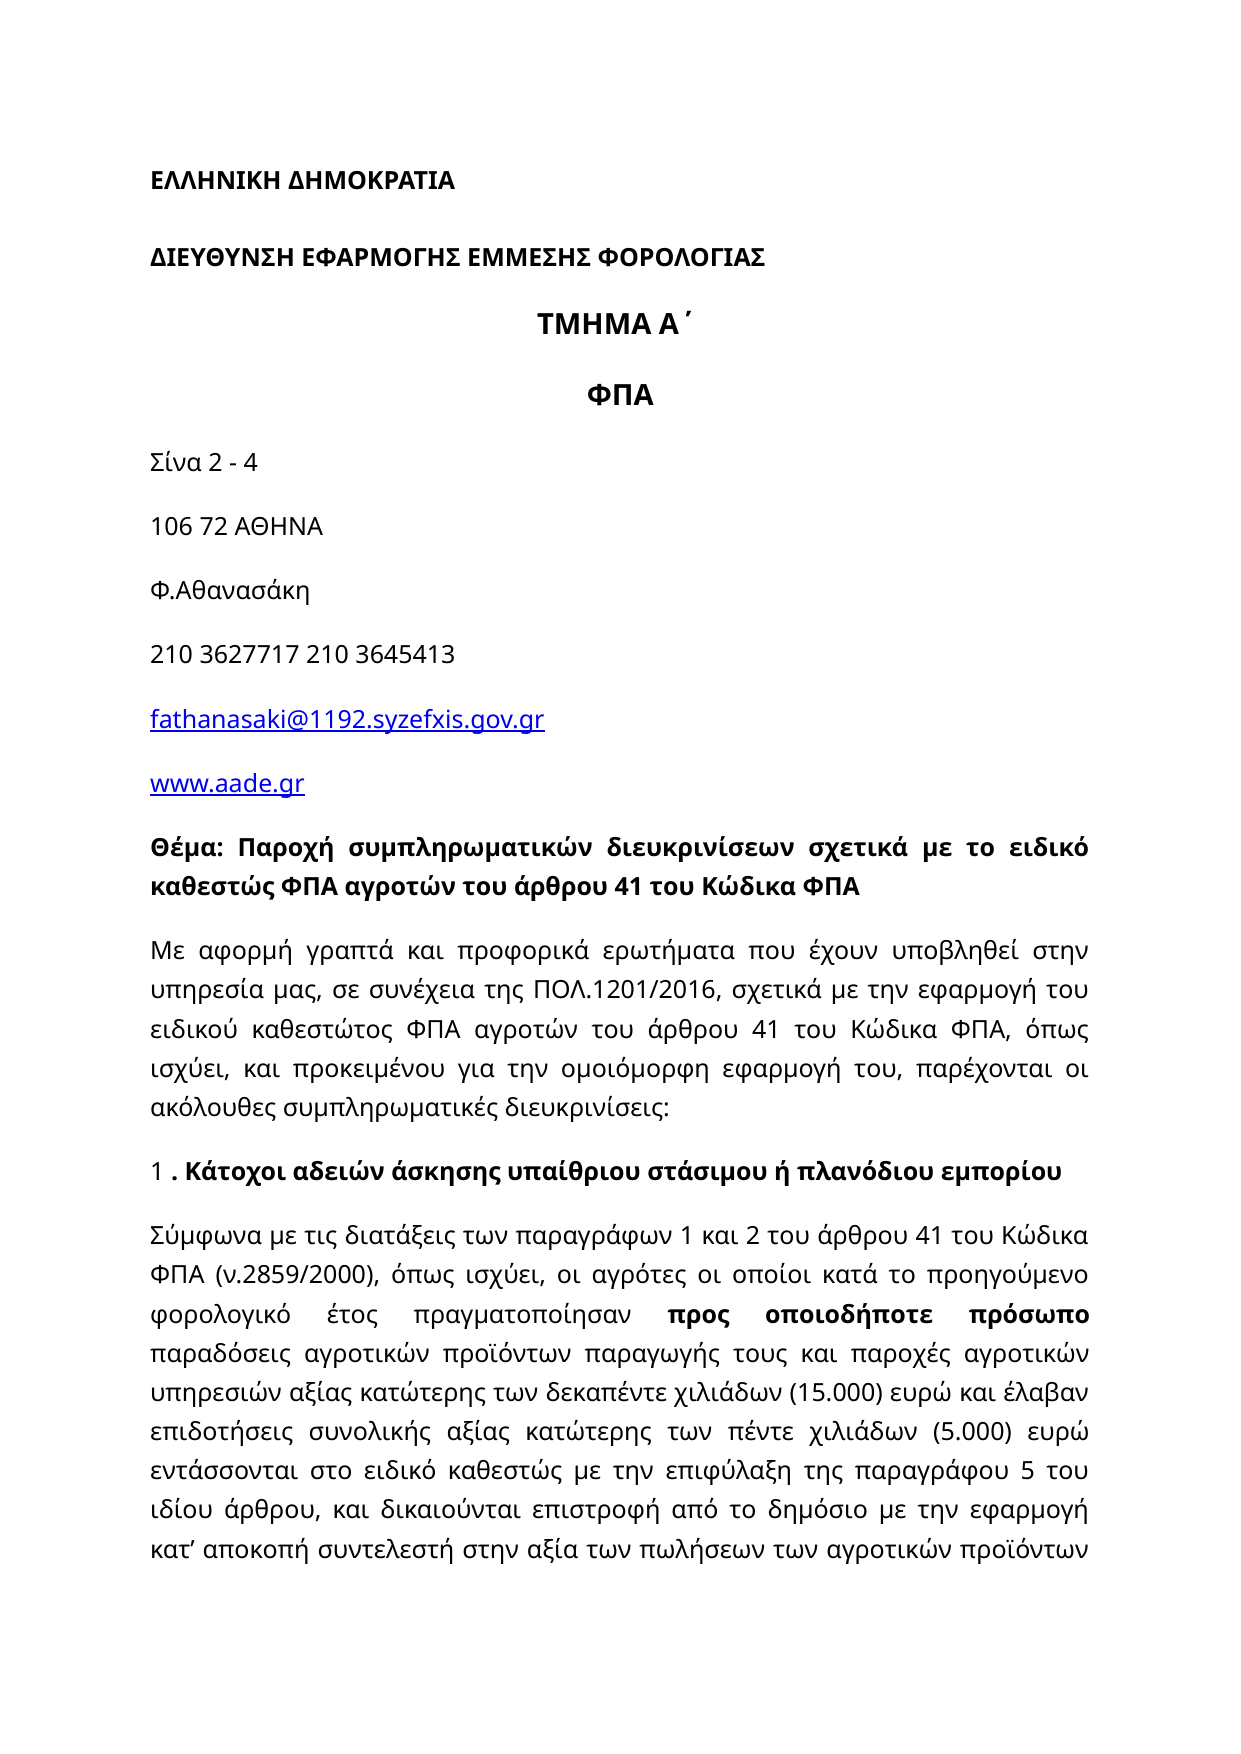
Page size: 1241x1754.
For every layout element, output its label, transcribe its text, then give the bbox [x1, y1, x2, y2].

title ΕΛΛΗΝΙΚΗ ΔΗΜΟΚΡΑΤΙΑ [150, 162, 1090, 197]
text www.aade.gr [150, 765, 1090, 799]
text 1 . Κάτοχοι αδειών άσκησης υπαίθριου στάσιμου ή πλανόδιου εμπορίου [150, 1154, 1090, 1188]
subtitle ΤΜΗΜΑ Α΄ [150, 303, 1090, 343]
text Σίνα 2 - 4 [150, 444, 1090, 479]
text Mε αφορμή γραπτά και προφορικά ερωτήματα που έχουν υποβληθεί στην υπηρεσία μας, σε συνέχεια της ΠΟΛ.1201/2016, σχετικά με την εφαρμογή του ειδικού καθεστώτος ΦΠΑ αγροτών του άρθρου 41 του Κώδικα ΦΠΑ, όπως ισχύει, και προκειμένου για την ομοιόμορφη εφαρμογή του, παρέχονται οι ακόλουθες συμπληρωματικές διευκρινίσεις: [150, 933, 1090, 1124]
text 106 72 ΑΘΗΝΑ [150, 509, 1090, 543]
text Θέμα: Παροχή συμπληρωματικών διευκρινίσεων σχετικά με το ειδικό καθεστώς ΦΠΑ αγροτών του άρθρου 41 του Κώδικα ΦΠΑ [150, 829, 1090, 903]
text Φ.Αθανασάκη [150, 573, 1090, 607]
text Σύμφωνα με τις διατάξεις των παραγράφων 1 και 2 του άρθρου 41 του Κώδικα ΦΠΑ (ν.2859/2000), όπως ισχύει, οι αγρότες οι οποίοι κατά το προηγούμενο φορολογικό έτος πραγματοποίησαν προς οποιοδήποτε πρόσωπο παραδόσεις αγροτικών προϊόντων παραγωγής τους και παροχές αγροτικών υπηρεσιών αξίας κατώτερης των δεκαπέντε χιλιάδων (15.000) ευρώ και έλαβαν επιδοτήσεις συνολικής αξίας κατώτερης των πέντε χιλιάδων (5.000) ευρώ εντάσσονται στο ειδικό καθεστώς με την επιφύλαξη της παραγράφου 5 του ιδίου άρθρου, και δικαιούνται επιστροφή από το δημόσιο με την εφαρμογή κατ’ αποκοπή συντελεστή στην αξία των πωλήσεων των αγροτικών προϊόντων [150, 1218, 1090, 1565]
text fathanasaki@1192.syzefxis.gov.gr [150, 701, 1090, 735]
subtitle ΦΠΑ [150, 374, 1090, 414]
text ΔΙΕΥΘΥΝΣΗ ΕΦΑΡΜΟΓΗΣ ΕΜΜΕΣΗΣ ΦΟΡΟΛΟΓΙΑΣ [150, 239, 1090, 273]
text 210 3627717 210 3645413 [150, 637, 1090, 671]
